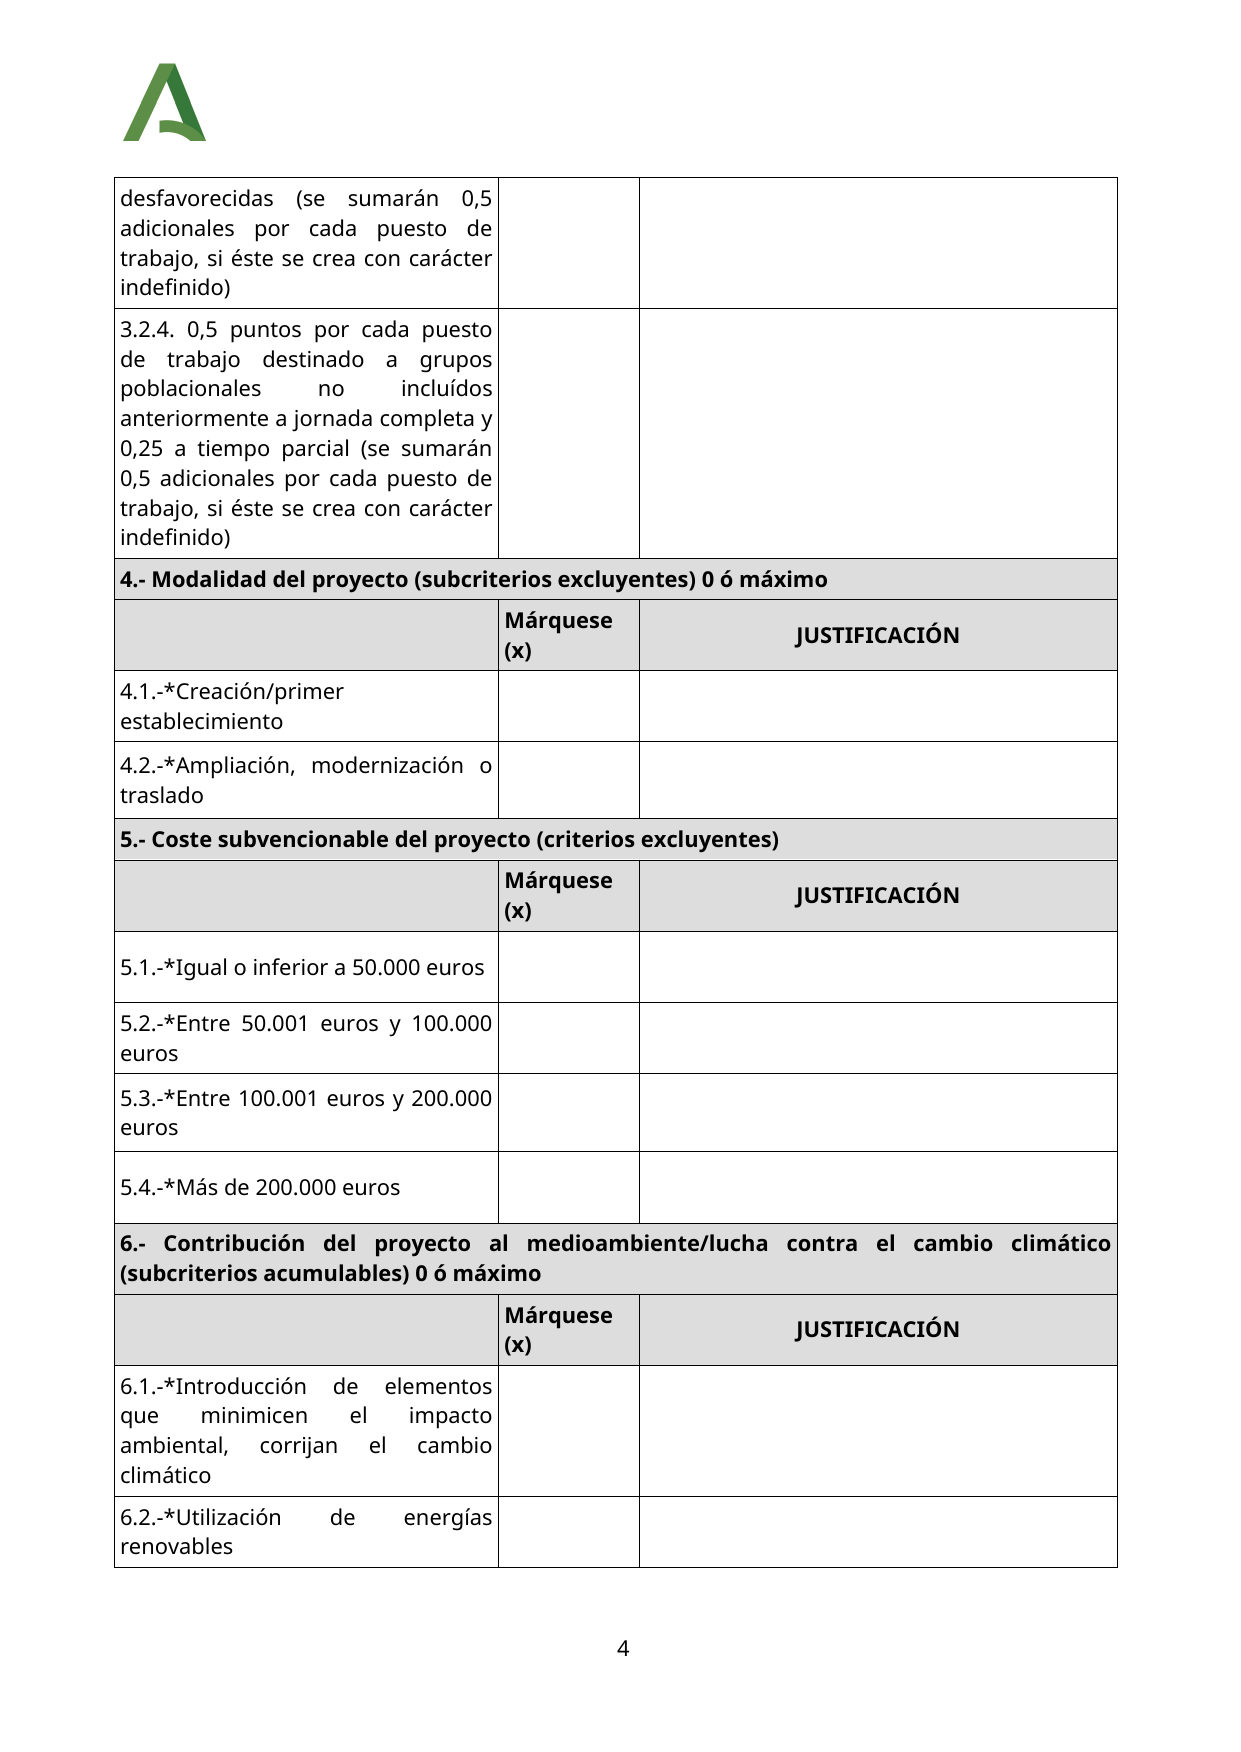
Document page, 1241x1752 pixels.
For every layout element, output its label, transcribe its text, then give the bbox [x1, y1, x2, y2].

table_cell 6.1.-*Introducción de elementos que minimicen el impacto ambiental, corrijan el cambio climático [115, 1366, 498, 1496]
table_cell 5.4.-*Más de 200.000 euros [115, 1152, 498, 1223]
table_cell [640, 671, 1117, 741]
table_cell 4.1.-*Creación/primer establecimiento [115, 671, 498, 741]
table_cell [640, 1074, 1117, 1151]
table_cell 4.2.-*Ampliación, modernización o traslado [115, 742, 498, 818]
table_cell [640, 742, 1117, 818]
table_cell 5.3.-*Entre 100.001 euros y 200.000 euros [115, 1074, 498, 1151]
table_cell Márquese (x) [499, 600, 639, 670]
table_cell [499, 1074, 639, 1151]
table_cell [640, 178, 1117, 308]
table_cell [499, 1497, 639, 1567]
table_cell JUSTIFICACIÓN [640, 600, 1117, 670]
table_cell 6.2.-*Utilización de energías renovables [115, 1497, 498, 1567]
table_cell [499, 671, 639, 741]
table_cell [640, 932, 1117, 1002]
table_cell Márquese (x) [499, 861, 639, 931]
table_cell [115, 600, 498, 670]
table_cell 5.2.-*Entre 50.001 euros y 100.000 euros [115, 1003, 498, 1073]
table_cell desfavorecidas (se sumarán 0,5 adicionales por cada puesto de trabajo, si éste se crea con carácter indefinido) [115, 178, 498, 308]
table_cell 4.- Modalidad del proyecto (subcriterios excluyentes) 0 ó máximo [115, 559, 1117, 599]
table_cell 5.- Coste subvencionable del proyecto (criterios excluyentes) [115, 819, 1117, 859]
table_cell [499, 932, 639, 1002]
table_cell 6.- Contribución del proyecto al medioambiente/lucha contra el cambio climático (subcriterios acumulables) 0 ó máximo [115, 1224, 1117, 1294]
table_cell [499, 1366, 639, 1496]
table_cell [499, 178, 639, 308]
table_cell [115, 861, 498, 931]
table_cell [640, 1497, 1117, 1567]
table_cell [499, 1152, 639, 1223]
table_cell JUSTIFICACIÓN [640, 1295, 1117, 1365]
table_cell [640, 1003, 1117, 1073]
table_cell 5.1.-*Igual o inferior a 50.000 euros [115, 932, 498, 1002]
table_cell [115, 1295, 498, 1365]
table_cell [640, 1152, 1117, 1223]
table_cell [640, 1366, 1117, 1496]
table_cell JUSTIFICACIÓN [640, 861, 1117, 931]
table_cell [499, 1003, 639, 1073]
picture [118, 59, 211, 146]
table_cell 3.2.4. 0,5 puntos por cada puesto de trabajo destinado a grupos poblacionales no incluídos anteriormente a jornada completa y 0,25 a tiempo parcial (se sumarán 0,5 adicionales por cada puesto de trabajo, si éste se crea con carácter indefinido) [115, 309, 498, 558]
table_cell Márquese (x) [499, 1295, 639, 1365]
table_cell [640, 309, 1117, 558]
table_cell [499, 309, 639, 558]
table_cell [499, 742, 639, 818]
